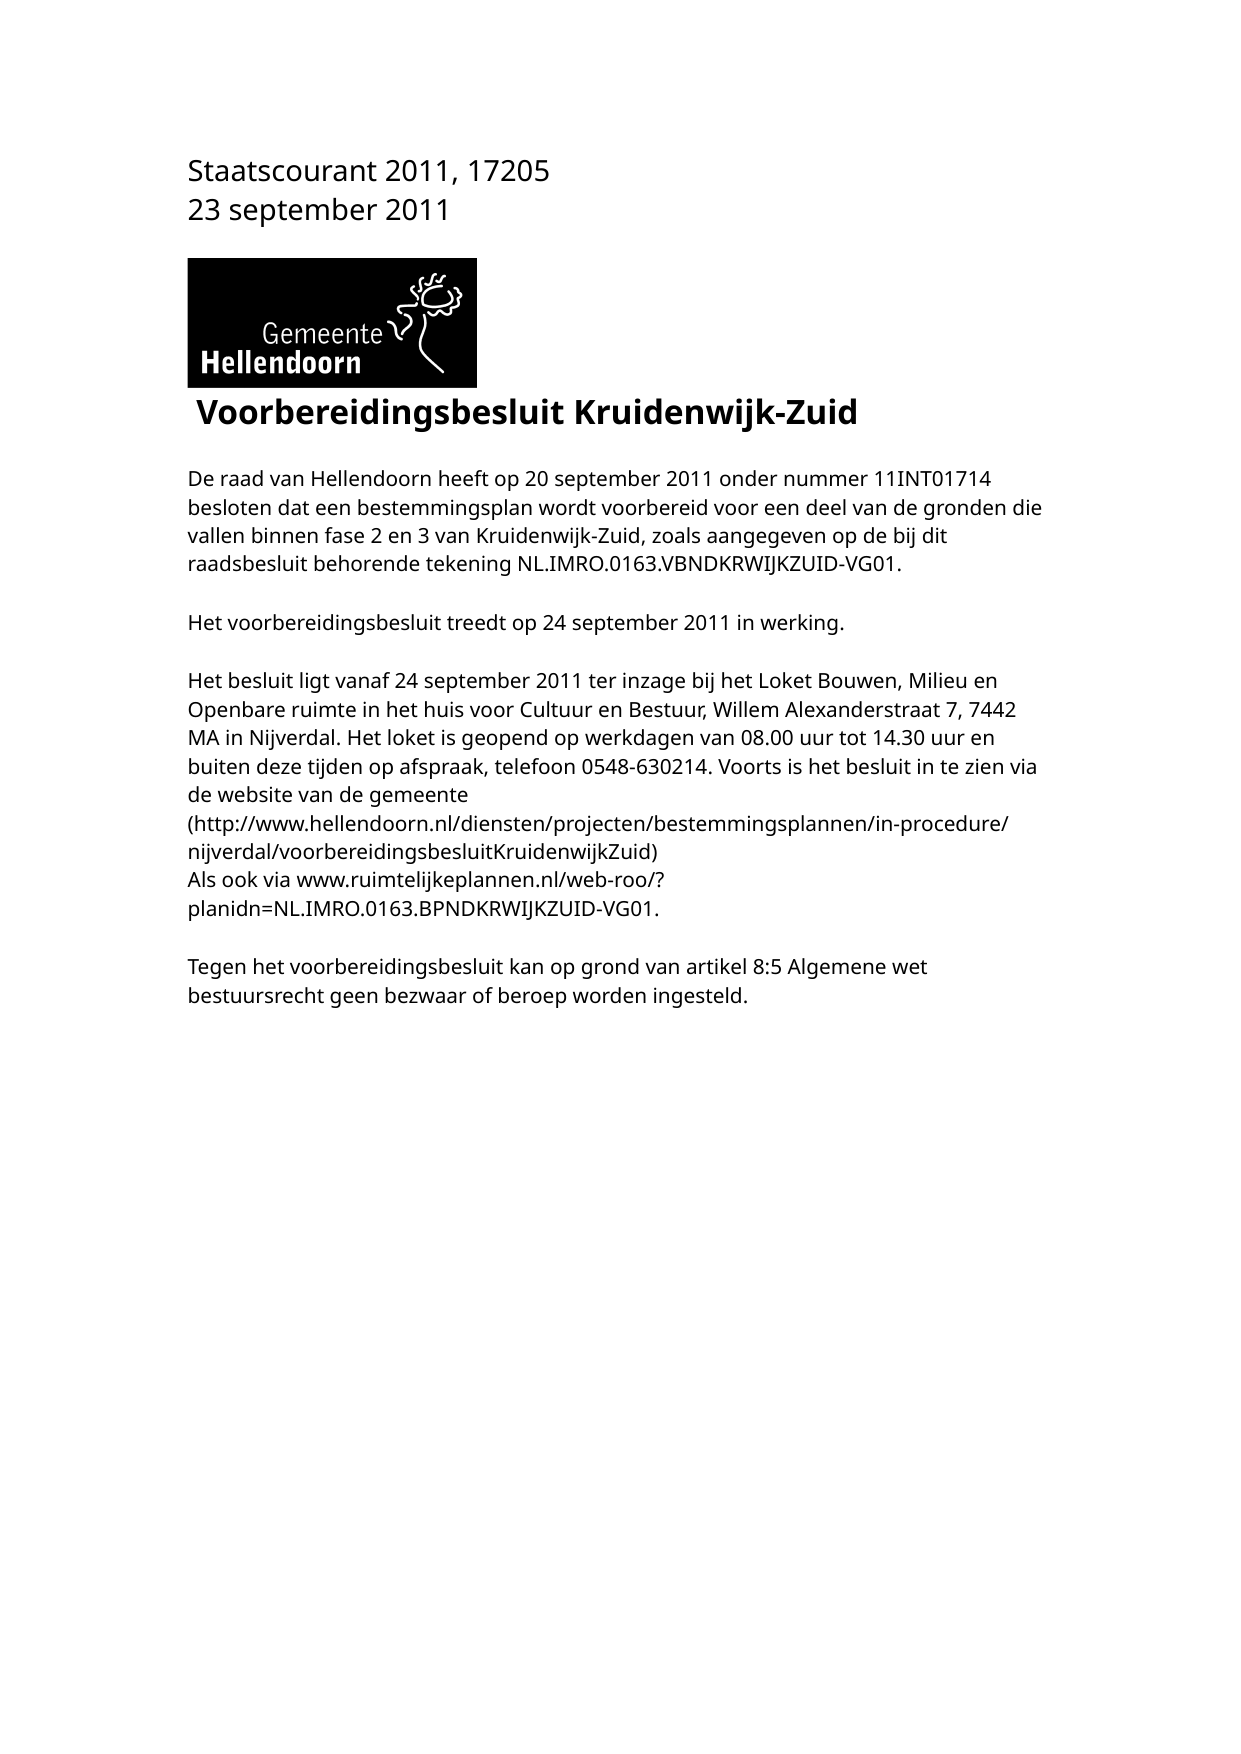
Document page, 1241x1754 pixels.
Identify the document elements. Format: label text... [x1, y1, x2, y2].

text 23 september 2011 [187, 190, 1053, 229]
picture [187, 258, 477, 389]
text Het voorbereidingsbesluit treedt op 24 september 2011 in werking. [187, 608, 1053, 636]
text Staatscourant 2011, 17205 [187, 150, 1053, 190]
text Het besluit ligt vanaf 24 september 2011 ter inzage bij het Loket Bouwen, Milieu en Openbare ruimte in het huis voor Cultuur en Bestuur, Willem Alexanderstraat 7, 7442 MA in Nijverdal. Het loket is geopend op werkdagen van 08.00 uur tot 14.30 uur en buiten deze tijden op afspraak, telefoon 0548-630214. Voorts is het besluit in te zien via de website van de gemeente (http://www.hellendoorn.nl/diensten/projecten/bestemmingsplannen/in-procedure/nijverdal/voorbereidingsbesluitKruidenwijkZuid) [187, 666, 1053, 866]
text Tegen het voorbereidingsbesluit kan op grond van artikel 8:5 Algemene wet bestuursrecht geen bezwaar of beroep worden ingesteld. [187, 952, 1053, 1009]
text Als ook via www.ruimtelijkeplannen.nl/web-roo/?planidn=NL.IMRO.0163.BPNDKRWIJKZUID-VG01. [187, 866, 1053, 922]
subtitle Voorbereidingsbesluit Kruidenwijk-Zuid [187, 271, 1053, 434]
text De raad van Hellendoorn heeft op 20 september 2011 onder nummer 11INT01714 besloten dat een bestemmingsplan wordt voorbereid voor een deel van de gronden die vallen binnen fase 2 en 3 van Kruidenwijk-Zuid, zoals aangegeven op de bij dit raadsbesluit behorende tekening NL.IMRO.0163.VBNDKRWIJKZUID-VG01. [187, 464, 1053, 578]
